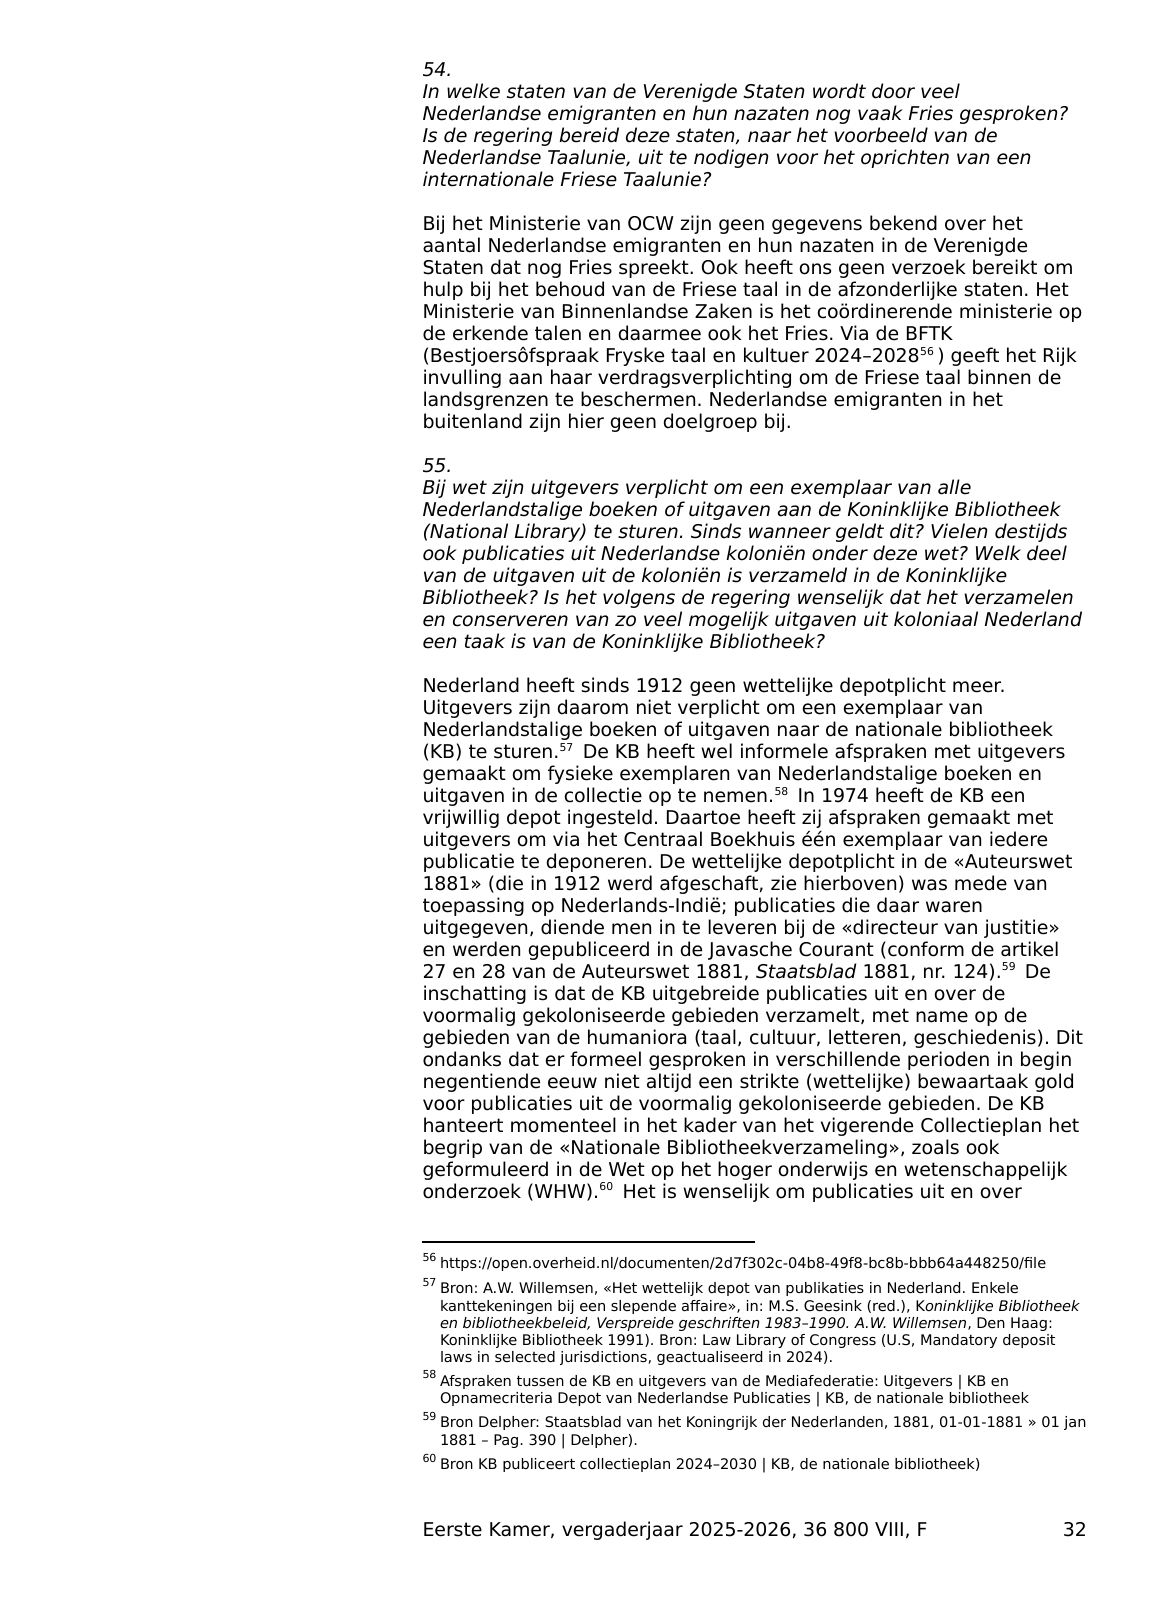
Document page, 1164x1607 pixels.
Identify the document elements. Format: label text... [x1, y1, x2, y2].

text Bron: A.W. Willemsen, «Het wettelijk depot van publikaties in Nederland. Enkele kanttekeningen bij een slepende affaire», in: M.S. Geesink (red.), Koninklijke Bibliotheek en bibliotheekbeleid, Verspreide geschriften 1983–1990. A.W. Willemsen, Den Haag: Koninklijke Bibliotheek 1991). Bron: Law Library of Congress (U.S, Mandatory deposit laws in selected jurisdictions, geactualiseerd in 2024). [422, 1276, 1087, 1366]
text 54. [422, 59, 1087, 81]
text Bij het Ministerie van OCW zijn geen gegevens bekend over het aantal Nederlandse emigranten en hun nazaten in de Verenigde Staten dat nog Fries spreekt. Ook heeft ons geen verzoek bereikt om hulp bij het behoud van de Friese taal in de afzonderlijke staten. Het Ministerie van Binnenlandse Zaken is het coördinerende ministerie op de erkende talen en daarmee ook het Fries. Via de BFTK (Bestjoersôfspraak Fryske taal en kultuer 2024–2028) geeft het Rijk invulling aan haar verdragsverplichting om de Friese taal binnen de landsgrenzen te beschermen. Nederlandse emigranten in het buitenland zijn hier geen doelgroep bij. [422, 213, 1087, 433]
text Bron Delpher: Staatsblad van het Koningrijk der Nederlanden, 1881, 01-01-1881 » 01 jan 1881 – Pag. 390 | Delpher). [422, 1410, 1087, 1449]
text https://open.overheid.nl/documenten/2d7f302c-04b8-49f8-bc8b-bbb64a448250/file [422, 1251, 1087, 1273]
text Bron KB publiceert collectieplan 2024–2030 | KB, de nationale bibliotheek) [422, 1452, 1087, 1474]
text Nederland heeft sinds 1912 geen wettelijke depotplicht meer. Uitgevers zijn daarom niet verplicht om een exemplaar van Nederlandstalige boeken of uitgaven naar de nationale bibliotheek (KB) te sturen. De KB heeft wel informele afspraken met uitgevers gemaakt om fysieke exemplaren van Nederlandstalige boeken en uitgaven in de collectie op te nemen. In 1974 heeft de KB een vrijwillig depot ingesteld. Daartoe heeft zij afspraken gemaakt met uitgevers om via het Centraal Boekhuis één exemplaar van iedere publicatie te deponeren. De wettelijke depotplicht in de «Auteurswet 1881» (die in 1912 werd afgeschaft, zie hierboven) was mede van toepassing op Nederlands-Indië; publicaties die daar waren uitgegeven, diende men in te leveren bij de «directeur van justitie» en werden gepubliceerd in de Javasche Courant (conform de artikel 27 en 28 van de Auteurswet 1881, Staatsblad 1881, nr. 124). De inschatting is dat de KB uitgebreide publicaties uit en over de voormalig gekoloniseerde gebieden verzamelt, met name op de gebieden van de humaniora (taal, cultuur, letteren, geschiedenis). Dit ondanks dat er formeel gesproken in verschillende perioden in begin negentiende eeuw niet altijd een strikte (wettelijke) bewaartaak gold voor publicaties uit de voormalig gekoloniseerde gebieden. De KB hanteert momenteel in het kader van het vigerende Collectieplan het begrip van de «Nationale Bibliotheekverzameling», zoals ook geformuleerd in de Wet op het hoger onderwijs en wetenschappelijk onderzoek (WHW). Het is wenselijk om publicaties uit en over [422, 675, 1087, 1203]
text Afspraken tussen de KB en uitgevers van de Mediafederatie: Uitgevers | KB en Opnamecriteria Depot van Nederlandse Publicaties | KB, de nationale bibliotheek [422, 1368, 1087, 1407]
text 55. [422, 455, 1087, 477]
text Bij wet zijn uitgevers verplicht om een exemplaar van alle Nederlandstalige boeken of uitgaven aan de Koninklijke Bibliotheek (National Library) te sturen. Sinds wanneer geldt dit? Vielen destijds ook publicaties uit Nederlandse koloniën onder deze wet? Welk deel van de uitgaven uit de koloniën is verzameld in de Koninklijke Bibliotheek? Is het volgens de regering wenselijk dat het verzamelen en conserveren van zo veel mogelijk uitgaven uit koloniaal Nederland een taak is van de Koninklijke Bibliotheek? [422, 477, 1087, 653]
text In welke staten van de Verenigde Staten wordt door veel Nederlandse emigranten en hun nazaten nog vaak Fries gesproken? Is de regering bereid deze staten, naar het voorbeeld van de Nederlandse Taalunie, uit te nodigen voor het oprichten van een internationale Friese Taalunie? [422, 81, 1087, 191]
